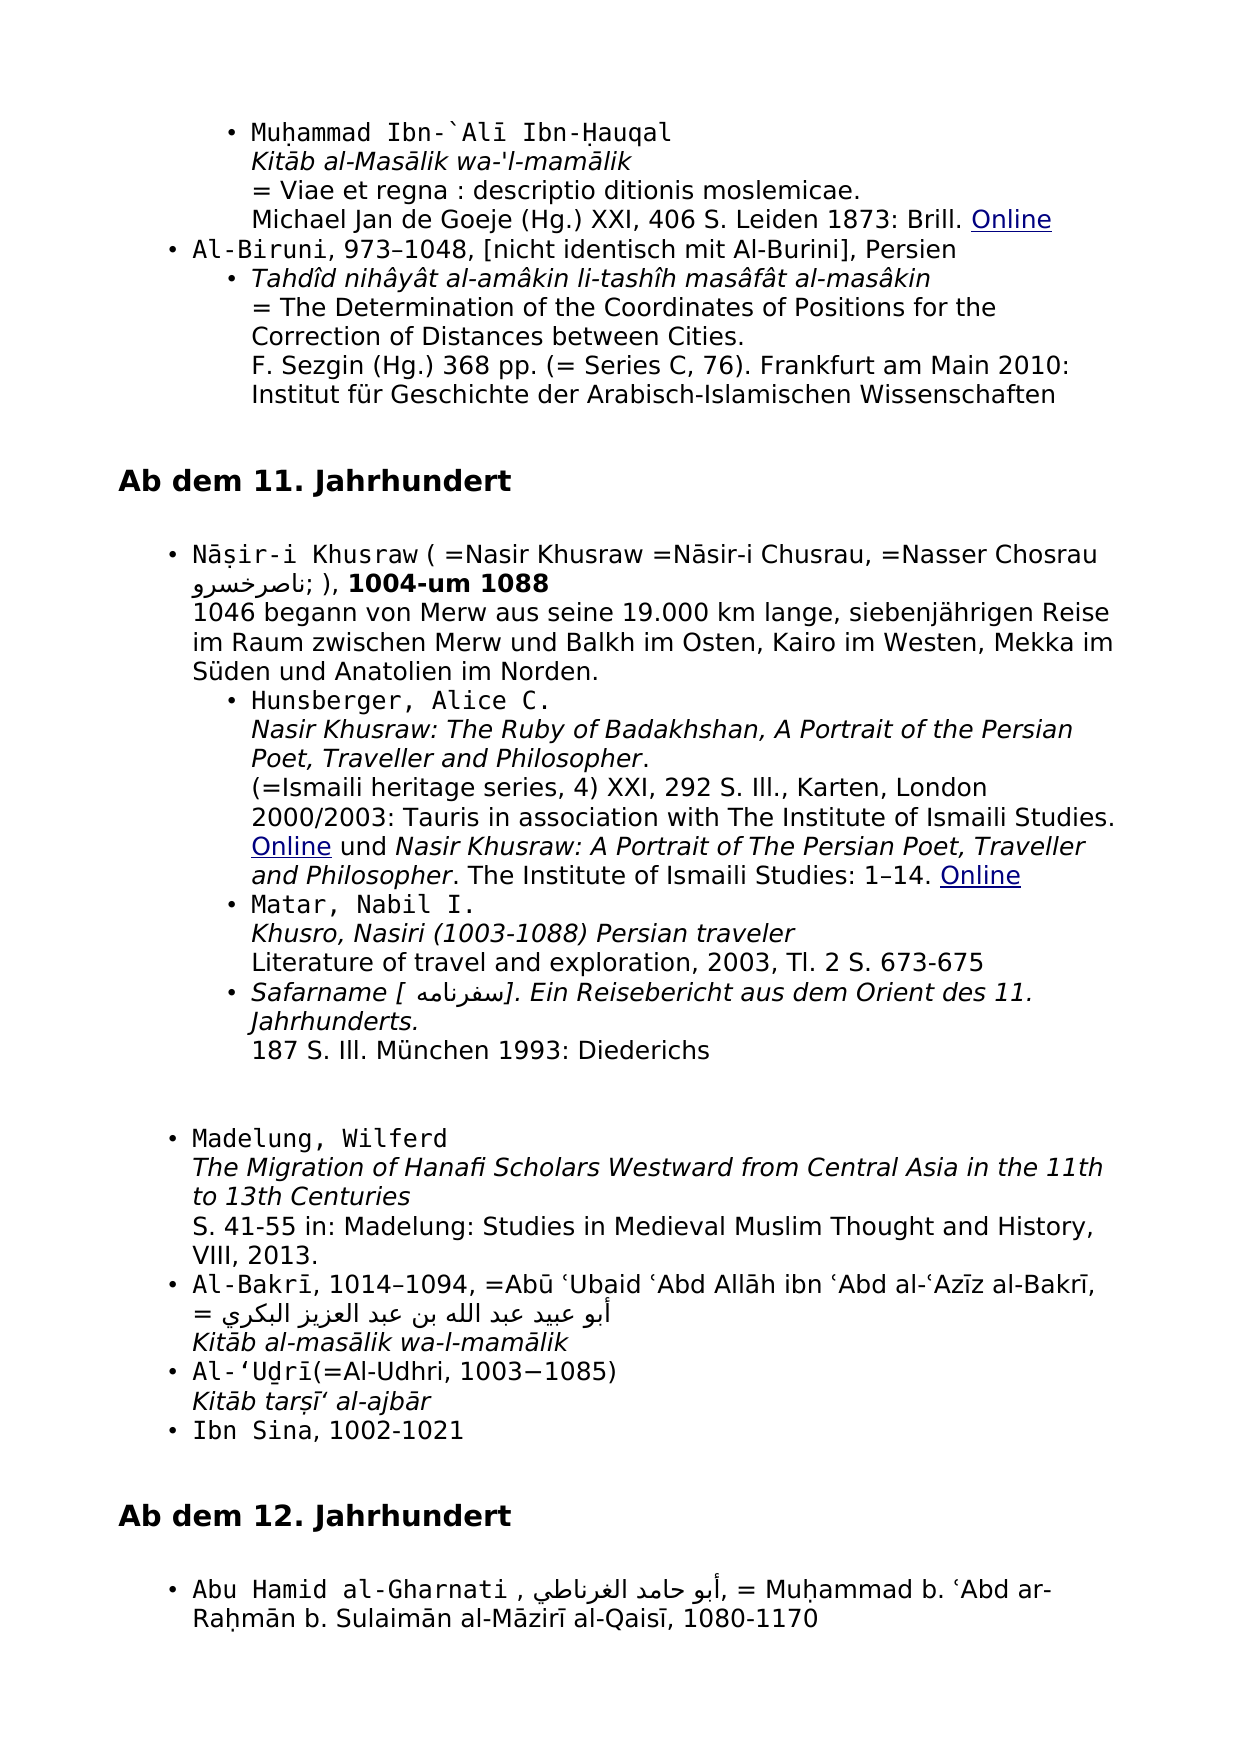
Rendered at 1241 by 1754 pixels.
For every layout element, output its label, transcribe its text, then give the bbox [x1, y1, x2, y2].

subtitle Ab dem 11. Jahrhundert [118, 464, 1122, 498]
list Matar, Nabil I. Khusro, Nasiri (1003-1088) Persian traveler Literature of travel and exploration, 2003, Tl. 2 S. 673-675 [236, 890, 1122, 978]
list Tahdîd nihâyât al-amâkin li-tashîh masâfât al-masâkin = The Determination of the Coordinates of Positions for the Correction of Distances between Cities. F. Sezgin (Hg.) 368 pp. (= Series C, 76). Frankfurt am Main 2010: Institut für Geschichte der Arabisch-Islamischen Wissenschaften [236, 264, 1122, 410]
subtitle Ab dem 12. Jahrhundert [118, 1499, 1122, 1533]
list Nāṣir-i Khusraw ( =Nasir Khusraw =Nāsir-i Chusrau, =Nasser Chosrau ناصرخسرو; ), 1004-um 1088 1046 begann von Merw aus seine 19.000 km lange, siebenjährigen Reise im Raum zwischen Merw und Balkh im Osten, Kairo im Westen, Mekka im Süden und Anatolien im Norden. [177, 540, 1122, 686]
list Al-Bakrī, 1014–1094, =Abū ʿUbaid ʿAbd Allāh ibn ʿAbd al-ʿAzīz al-Bakrī, = أبو عبيد عبد الله بن عبد العزيز البكري Kitāb al-masālik wa-l-mamālik [177, 1270, 1122, 1357]
list Abu Hamid al-Gharnati , أبو حامد الغرناطي, = Muḥammad b. ʿAbd ar-Raḥmān b. Sulaimān al-Māzirī al-Qaisī, 1080-1170 [177, 1575, 1122, 1634]
list Madelung, Wilferd The Migration of Hanafi Scholars Westward from Central Asia in the 11th to 13th Centuries S. 41-55 in: Madelung: Studies in Medieval Muslim Thought and History, VIII, 2013. [177, 1124, 1122, 1270]
list Ibn Sina, 1002-1021 [177, 1416, 1122, 1445]
list Muḥammad Ibn-`Alī Ibn-Ḥauqal Kitāb al-Masālik wa-'l-mamālik = Viae et regna : descriptio ditionis moslemicae. Michael Jan de Goeje (Hg.) XXI, 406 S. Leiden 1873: Brill. Online [236, 118, 1122, 235]
list Al-Biruni, 973–1048, [nicht identisch mit Al-Burini], Persien [177, 235, 1122, 264]
list Al-‘Uḏrī(=Al-Udhri, 1003−1085) Kitāb tarṣī‘ al-ajbār [177, 1357, 1122, 1416]
list Hunsberger, Alice C. Nasir Khusraw: The Ruby of Badakhshan, A Portrait of the Persian Poet, Traveller and Philosopher. (=Ismaili heritage series, 4) XXI, 292 S. Ill., Karten, London 2000/2003: Tauris in association with The Institute of Ismaili Studies. Online und Nasir Khusraw: A Portrait of The Persian Poet, Traveller and Philosopher. The Institute of Ismaili Studies: 1–14. Online [236, 686, 1122, 890]
list Safarname [ سفرنامه]. Ein Reisebericht aus dem Orient des 11. Jahrhunderts. 187 S. Ill. München 1993: Diederichs [236, 978, 1122, 1065]
